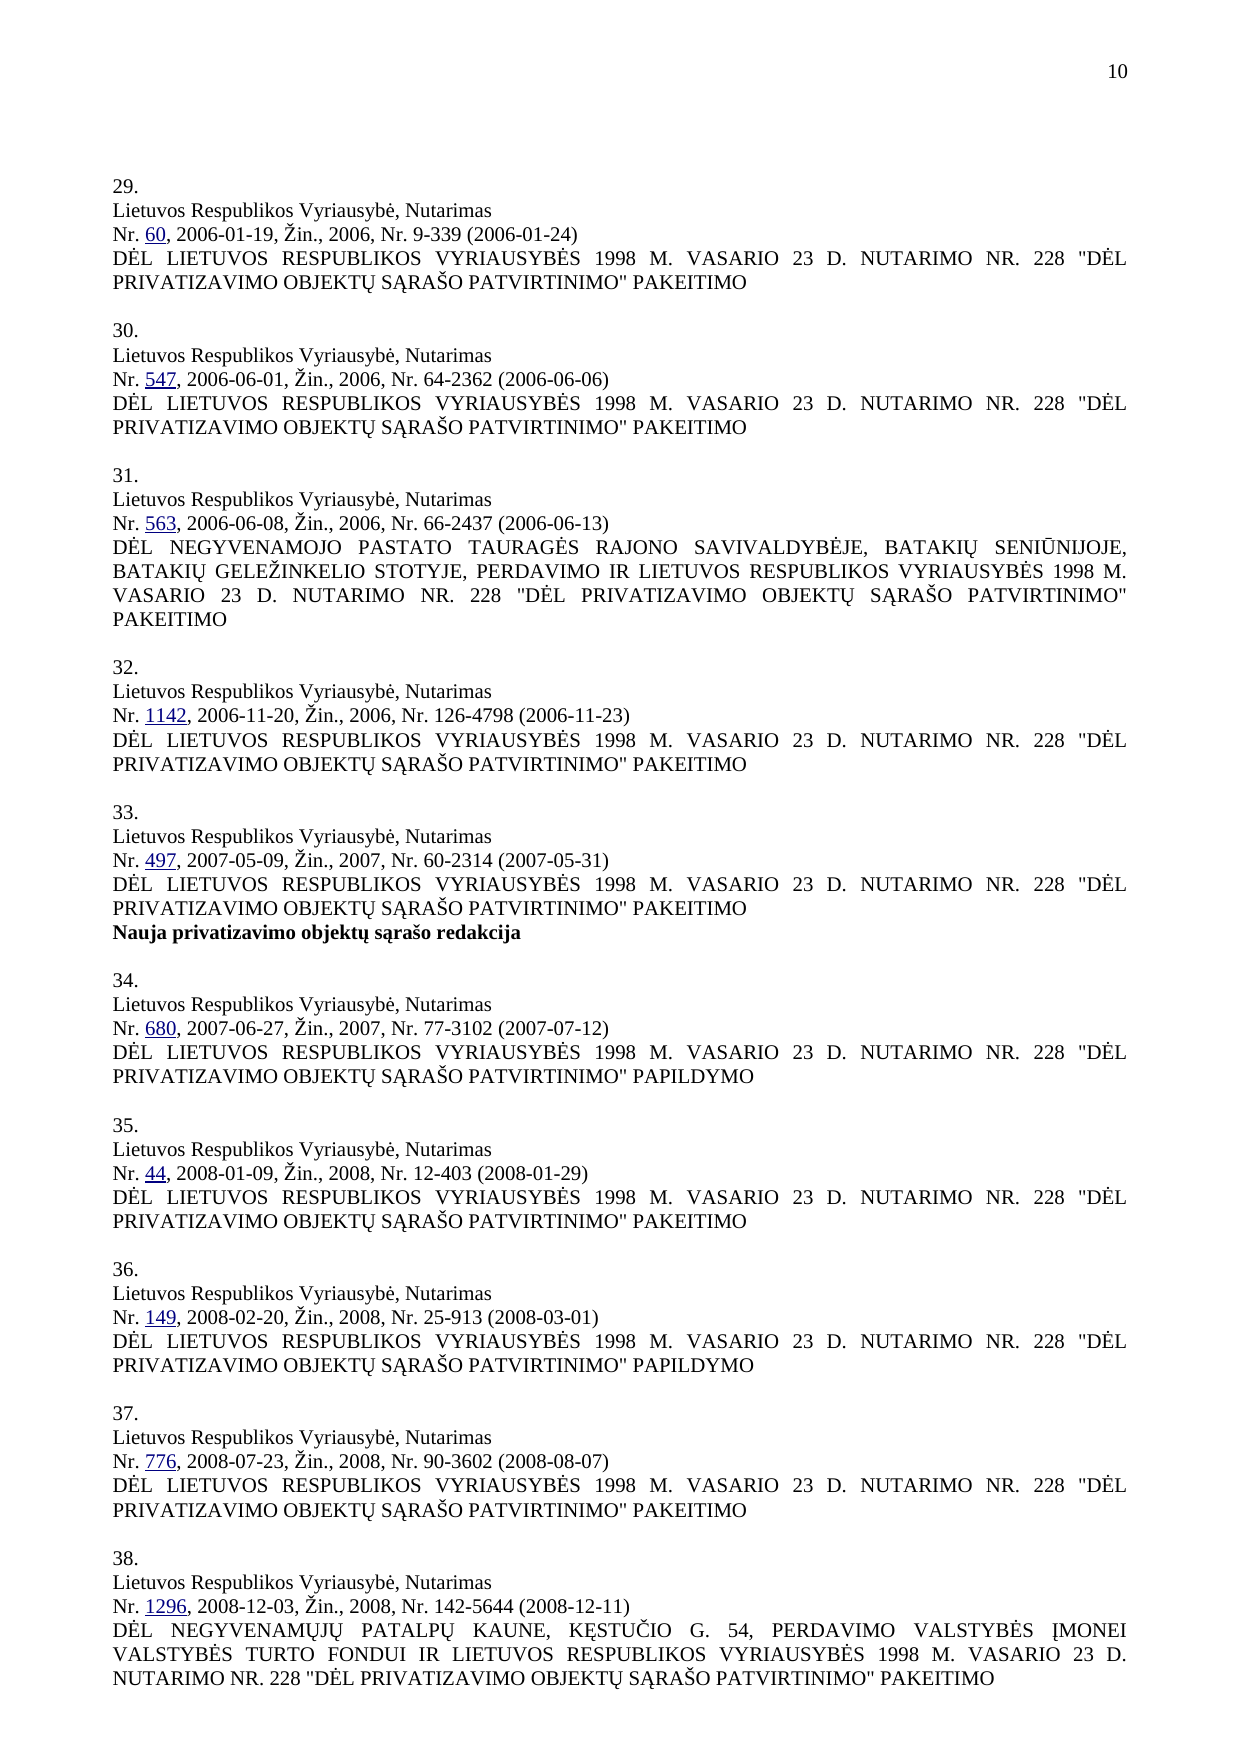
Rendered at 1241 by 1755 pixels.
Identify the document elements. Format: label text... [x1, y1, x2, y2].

text Nr. 149, 2008-02-20, Žin., 2008, Nr. 25-913 (2008-03-01) [112, 1305, 1128, 1329]
text Nr. 563, 2006-06-08, Žin., 2006, Nr. 66-2437 (2006-06-13) [112, 511, 1128, 535]
text 32. [112, 655, 1128, 679]
text Nr. 776, 2008-07-23, Žin., 2008, Nr. 90-3602 (2008-08-07) [112, 1449, 1128, 1473]
text 30. [112, 318, 1128, 342]
text Nauja privatizavimo objektų sąrašo redakcija [112, 920, 1128, 944]
text Lietuvos Respublikos Vyriausybė, Nutarimas [112, 487, 1128, 511]
text Nr. 1296, 2008-12-03, Žin., 2008, Nr. 142-5644 (2008-12-11) [112, 1594, 1128, 1618]
text DĖL LIETUVOS RESPUBLIKOS VYRIAUSYBĖS 1998 M. VASARIO 23 D. NUTARIMO NR. 228 "DĖL PRIVATIZAVIMO OBJEKTŲ SĄRAŠO PATVIRTINIMO" PAKEITIMO [112, 1185, 1128, 1233]
text 37. [112, 1401, 1128, 1425]
text DĖL LIETUVOS RESPUBLIKOS VYRIAUSYBĖS 1998 M. VASARIO 23 D. NUTARIMO NR. 228 "DĖL PRIVATIZAVIMO OBJEKTŲ SĄRAŠO PATVIRTINIMO" PAPILDYMO [112, 1040, 1128, 1088]
text 29. [112, 174, 1128, 198]
text Nr. 497, 2007-05-09, Žin., 2007, Nr. 60-2314 (2007-05-31) [112, 848, 1128, 872]
text DĖL LIETUVOS RESPUBLIKOS VYRIAUSYBĖS 1998 M. VASARIO 23 D. NUTARIMO NR. 228 "DĖL PRIVATIZAVIMO OBJEKTŲ SĄRAŠO PATVIRTINIMO" PAPILDYMO [112, 1329, 1128, 1377]
text DĖL LIETUVOS RESPUBLIKOS VYRIAUSYBĖS 1998 M. VASARIO 23 D. NUTARIMO NR. 228 "DĖL PRIVATIZAVIMO OBJEKTŲ SĄRAŠO PATVIRTINIMO" PAKEITIMO [112, 391, 1128, 439]
text 35. [112, 1112, 1128, 1137]
text Nr. 680, 2007-06-27, Žin., 2007, Nr. 77-3102 (2007-07-12) [112, 1016, 1128, 1040]
text Nr. 60, 2006-01-19, Žin., 2006, Nr. 9-339 (2006-01-24) [112, 222, 1128, 246]
text Lietuvos Respublikos Vyriausybė, Nutarimas [112, 1281, 1128, 1305]
text Lietuvos Respublikos Vyriausybė, Nutarimas [112, 1137, 1128, 1161]
text 33. [112, 800, 1128, 824]
text Lietuvos Respublikos Vyriausybė, Nutarimas [112, 198, 1128, 222]
text 34. [112, 968, 1128, 992]
text DĖL NEGYVENAMŲJŲ PATALPŲ KAUNE, KĘSTUČIO G. 54, PERDAVIMO VALSTYBĖS ĮMONEI VALSTYBĖS TURTO FONDUI IR LIETUVOS RESPUBLIKOS VYRIAUSYBĖS 1998 M. VASARIO 23 D. NUTARIMO NR. 228 "DĖL PRIVATIZAVIMO OBJEKTŲ SĄRAŠO PATVIRTINIMO" PAKEITIMO [112, 1618, 1128, 1690]
text Lietuvos Respublikos Vyriausybė, Nutarimas [112, 824, 1128, 848]
text Lietuvos Respublikos Vyriausybė, Nutarimas [112, 1425, 1128, 1449]
text Nr. 1142, 2006-11-20, Žin., 2006, Nr. 126-4798 (2006-11-23) [112, 703, 1128, 727]
text 36. [112, 1257, 1128, 1281]
text Lietuvos Respublikos Vyriausybė, Nutarimas [112, 1570, 1128, 1594]
text Nr. 547, 2006-06-01, Žin., 2006, Nr. 64-2362 (2006-06-06) [112, 367, 1128, 391]
text DĖL LIETUVOS RESPUBLIKOS VYRIAUSYBĖS 1998 M. VASARIO 23 D. NUTARIMO NR. 228 "DĖL PRIVATIZAVIMO OBJEKTŲ SĄRAŠO PATVIRTINIMO" PAKEITIMO [112, 1473, 1128, 1522]
text 31. [112, 463, 1128, 487]
text Lietuvos Respublikos Vyriausybė, Nutarimas [112, 342, 1128, 367]
text DĖL LIETUVOS RESPUBLIKOS VYRIAUSYBĖS 1998 M. VASARIO 23 D. NUTARIMO NR. 228 "DĖL PRIVATIZAVIMO OBJEKTŲ SĄRAŠO PATVIRTINIMO" PAKEITIMO [112, 872, 1128, 920]
text Lietuvos Respublikos Vyriausybė, Nutarimas [112, 992, 1128, 1016]
text DĖL LIETUVOS RESPUBLIKOS VYRIAUSYBĖS 1998 M. VASARIO 23 D. NUTARIMO NR. 228 "DĖL PRIVATIZAVIMO OBJEKTŲ SĄRAŠO PATVIRTINIMO" PAKEITIMO [112, 246, 1128, 294]
text DĖL NEGYVENAMOJO PASTATO TAURAGĖS RAJONO SAVIVALDYBĖJE, BATAKIŲ SENIŪNIJOJE, BATAKIŲ GELEŽINKELIO STOTYJE, PERDAVIMO IR LIETUVOS RESPUBLIKOS VYRIAUSYBĖS 1998 M. VASARIO 23 D. NUTARIMO NR. 228 "DĖL PRIVATIZAVIMO OBJEKTŲ SĄRAŠO PATVIRTINIMO" PAKEITIMO [112, 535, 1128, 631]
text Nr. 44, 2008-01-09, Žin., 2008, Nr. 12-403 (2008-01-29) [112, 1161, 1128, 1185]
text Lietuvos Respublikos Vyriausybė, Nutarimas [112, 679, 1128, 703]
text DĖL LIETUVOS RESPUBLIKOS VYRIAUSYBĖS 1998 M. VASARIO 23 D. NUTARIMO NR. 228 "DĖL PRIVATIZAVIMO OBJEKTŲ SĄRAŠO PATVIRTINIMO" PAKEITIMO [112, 727, 1128, 776]
text 38. [112, 1546, 1128, 1570]
